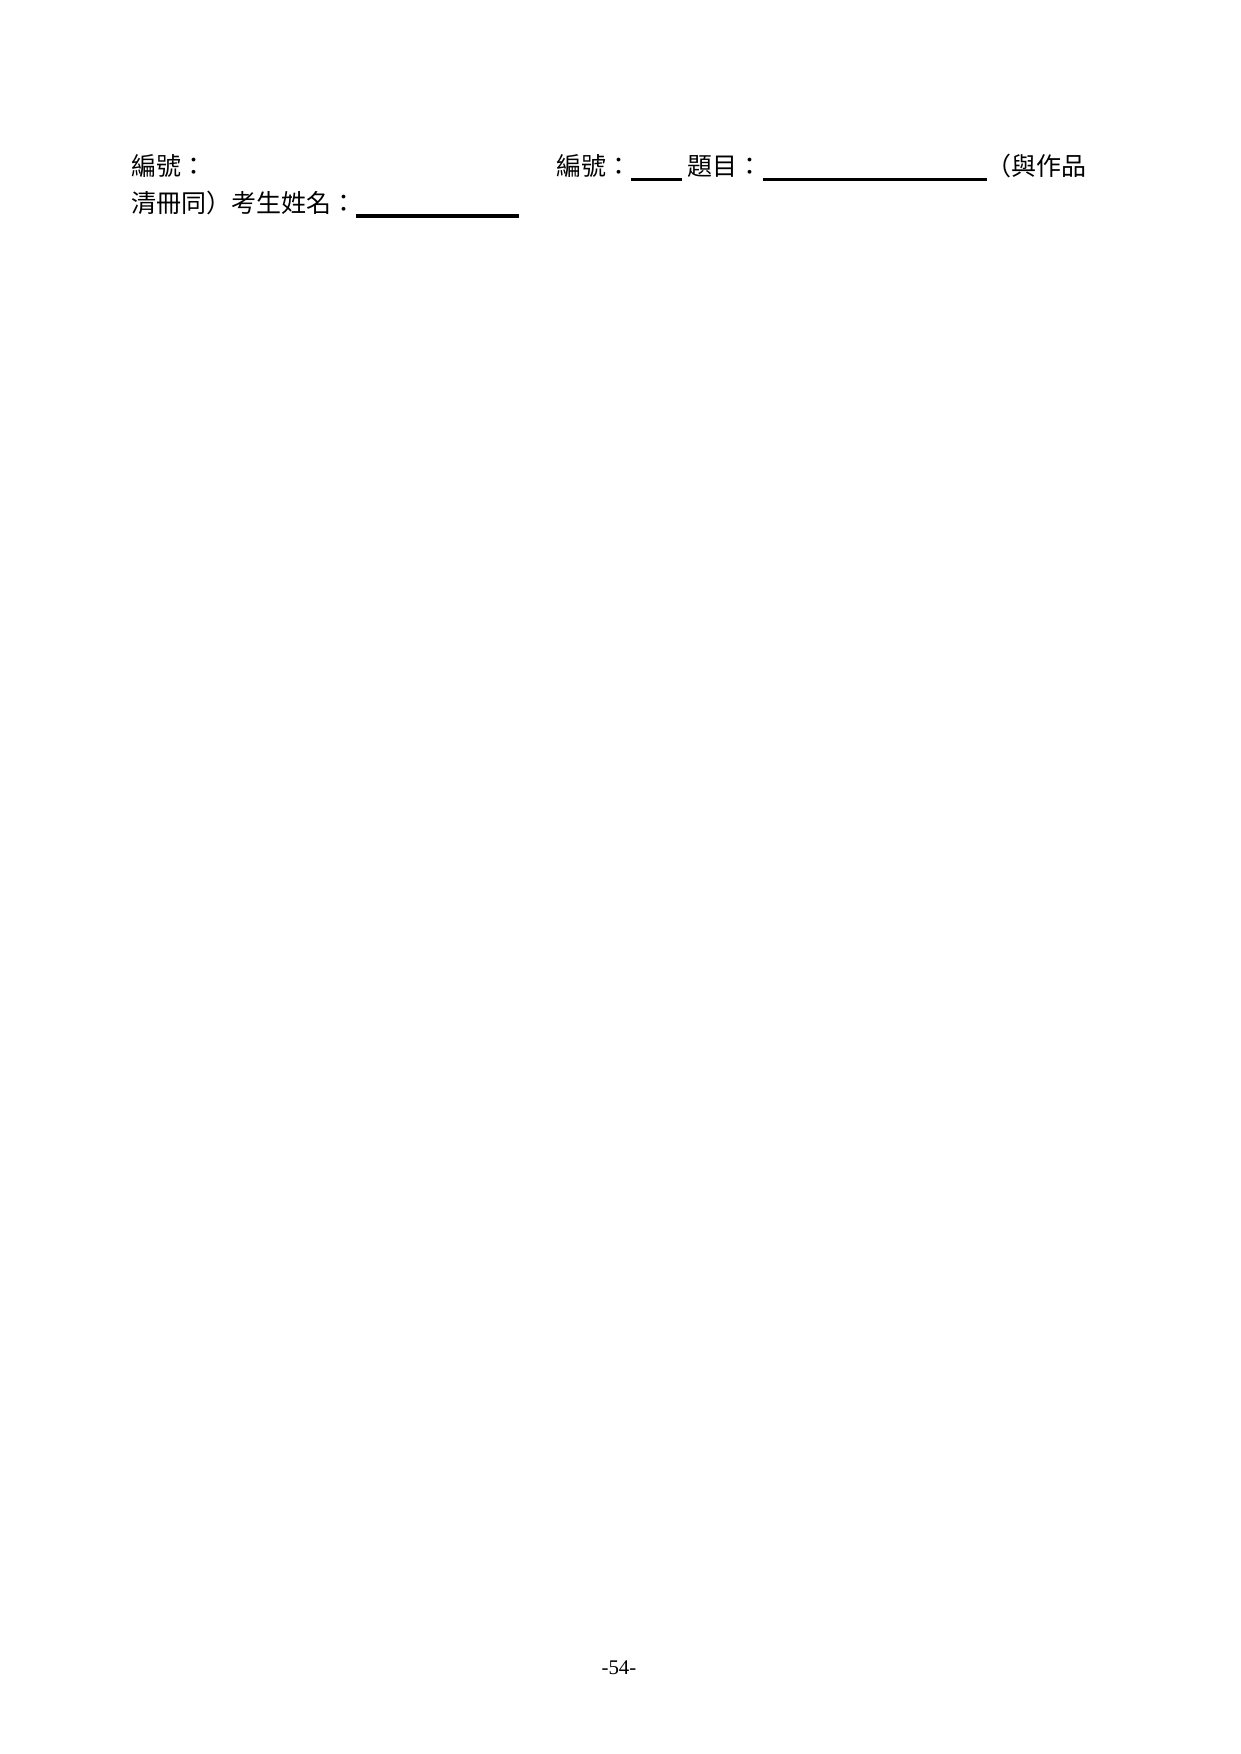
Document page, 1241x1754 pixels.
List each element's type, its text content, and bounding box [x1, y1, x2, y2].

text 編號： 編號： 題目： （與作品清冊同）考生姓名： [131, 147, 1106, 219]
